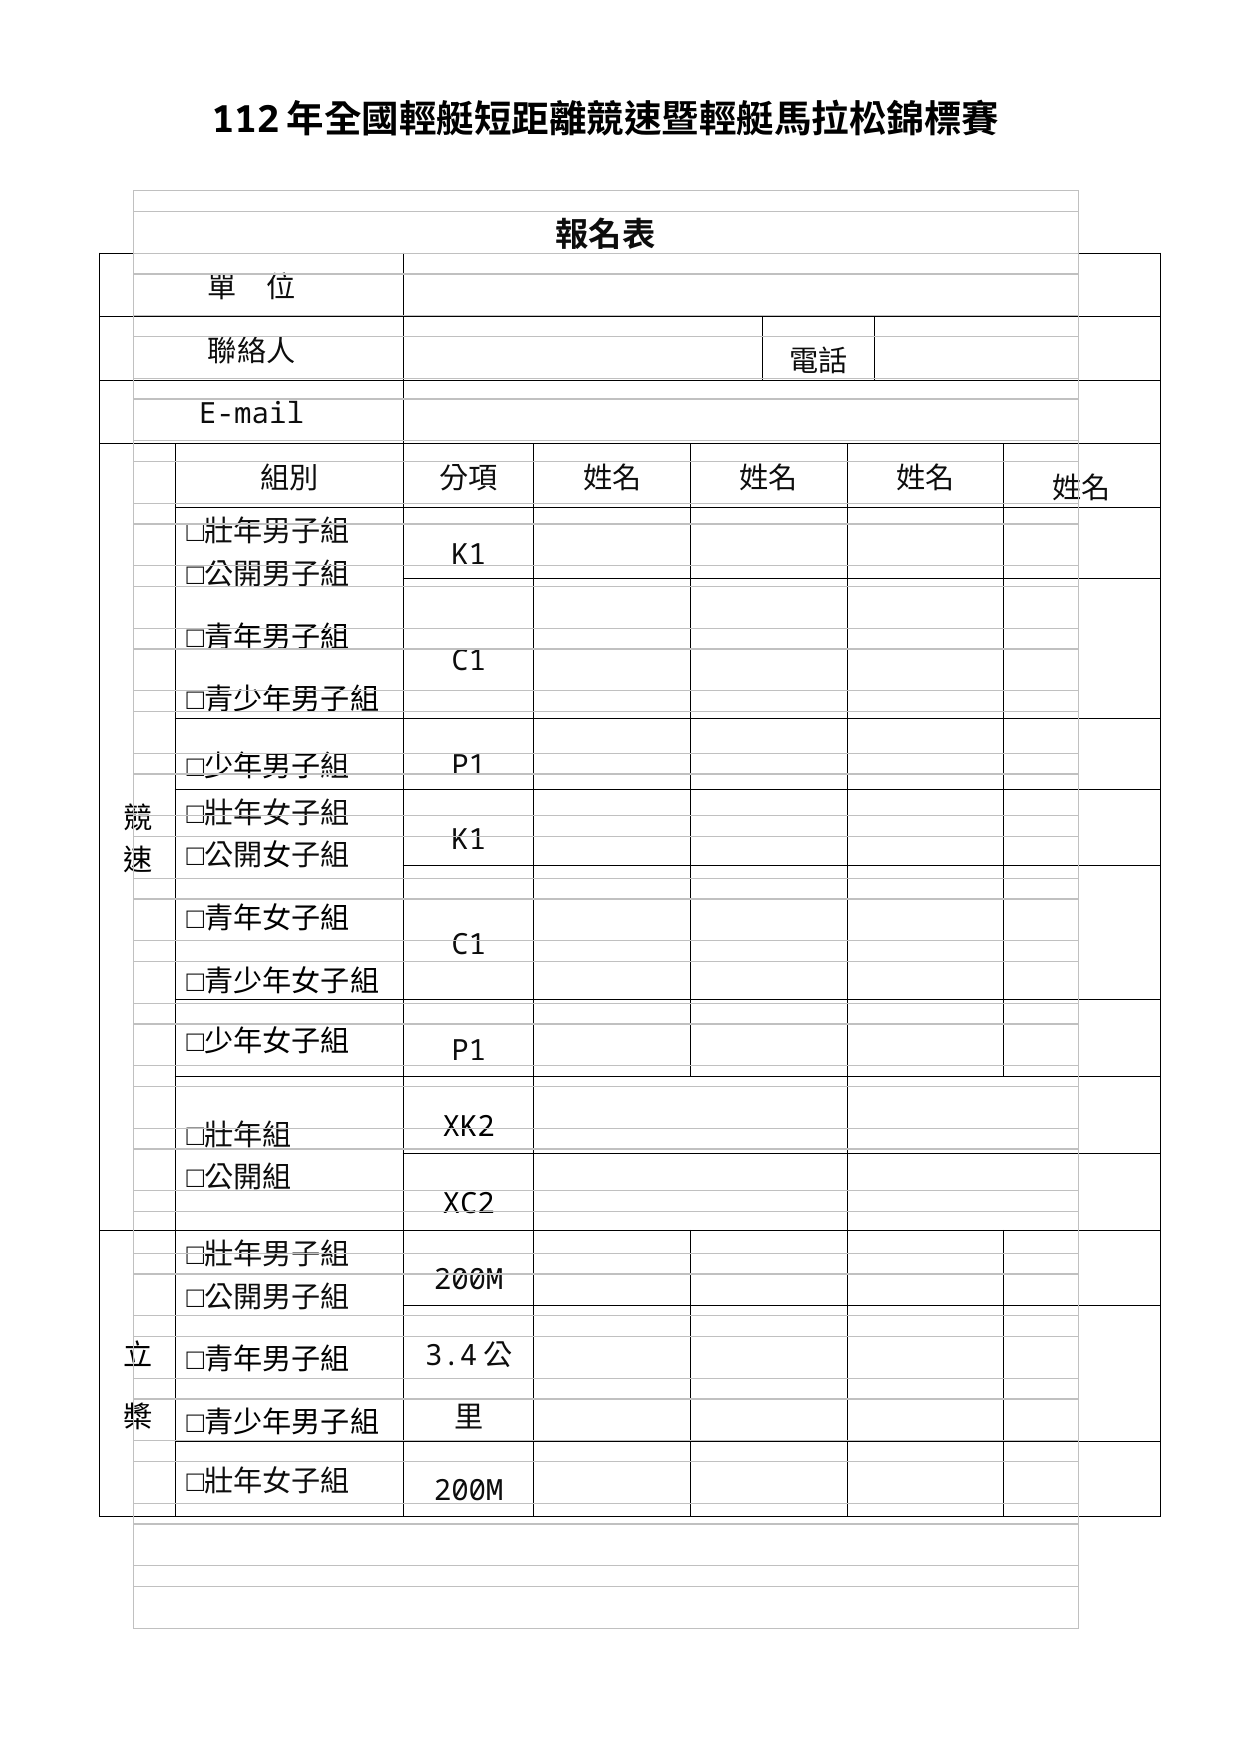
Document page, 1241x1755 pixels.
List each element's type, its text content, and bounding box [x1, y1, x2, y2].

table_cell 競速 [134, 962, 175, 1003]
table_cell [848, 816, 1003, 836]
table_cell 競速 [134, 1066, 175, 1086]
table_cell 分項 [404, 462, 533, 503]
table_cell 競速 [134, 1212, 175, 1230]
table_cell [534, 444, 690, 461]
text 報名表 [134, 212, 1078, 253]
table_cell [848, 1379, 1003, 1398]
table_cell P1 [456, 756, 464, 765]
table_cell [848, 587, 1003, 628]
table_cell K1 [404, 525, 533, 565]
table_cell P1 [404, 775, 533, 788]
table_cell 競速 [134, 900, 175, 940]
table_cell □壯年女子組 □公開女子組 □青年女子組 □青少年女子組 [176, 837, 403, 878]
table_cell 競速 [134, 650, 175, 690]
table_cell 競速 [134, 1129, 175, 1148]
table_cell [1004, 1025, 1078, 1065]
table_cell [1004, 1316, 1078, 1336]
table_cell [404, 1379, 533, 1398]
table_cell 里 [404, 1400, 533, 1440]
table_cell [848, 444, 1003, 461]
table_cell XC2 [404, 1212, 533, 1230]
table_cell [1004, 1066, 1078, 1076]
table_cell [534, 1275, 690, 1305]
table_cell 立槳 [134, 1254, 175, 1273]
table_cell □少年男子組 [176, 754, 248, 773]
table_cell P1 [404, 1025, 533, 1065]
table_cell 競速 [134, 816, 175, 836]
table_cell □壯年男子組 □公開男子組 □青年男子組 □青少年男子組 [176, 1275, 403, 1315]
table_cell [534, 1129, 847, 1148]
table_cell 200M [474, 1275, 481, 1287]
table_cell [691, 444, 847, 461]
table_cell [534, 650, 690, 690]
table_cell [1004, 866, 1078, 878]
table_cell [1079, 317, 1160, 380]
table_cell [848, 1504, 1003, 1516]
table_cell [691, 1306, 847, 1315]
table_cell □少年男子組 [187, 760, 202, 773]
table_cell 競速 [100, 444, 133, 1230]
table_cell 姓名 [691, 462, 847, 503]
table_cell [1079, 579, 1160, 718]
table_cell □壯年男子組 □公開男子組 □青年男子組 □青少年男子組 [277, 629, 308, 648]
table_cell [691, 1316, 847, 1336]
table_cell [534, 754, 690, 773]
table_cell [691, 566, 847, 578]
table_cell [1004, 719, 1078, 753]
table_cell [691, 719, 847, 753]
table_cell [1004, 1504, 1078, 1516]
table_cell [691, 1400, 847, 1440]
table_cell 競速 [134, 837, 175, 878]
table_cell [691, 1379, 847, 1398]
table_cell 200M [404, 1231, 533, 1253]
table_cell K1 [404, 790, 533, 815]
table_cell [848, 1066, 1003, 1076]
table_cell [534, 719, 690, 753]
table_cell [534, 566, 690, 578]
table_cell XK2 [404, 1087, 533, 1128]
table_cell [848, 900, 1003, 940]
table_cell [691, 691, 847, 711]
table_cell [404, 691, 533, 711]
table_cell E-mail [134, 400, 403, 440]
table_cell 競速 [134, 1150, 175, 1190]
table_cell [848, 1212, 1078, 1230]
table_cell [1004, 1306, 1078, 1315]
table_cell □壯年男子組 □公開男子組 □青年男子組 □青少年男子組 [176, 566, 236, 586]
table_cell [1004, 579, 1078, 586]
table_cell □壯年女子組 □公開女子組 □青年女子組 □青少年女子組 [176, 1504, 403, 1516]
table_cell □壯年女子組 □公開女子組 □青年女子組 □青少年女子組 [176, 816, 403, 836]
table_cell [848, 579, 1003, 586]
table_cell P1 [404, 754, 454, 773]
table_cell □壯年男子組 □公開男子組 □青年男子組 □青少年男子組 [176, 691, 277, 711]
table_cell 競速 [134, 1025, 175, 1065]
table_cell [691, 941, 847, 961]
table_cell [1079, 1154, 1160, 1230]
table_cell □壯年女子組 □公開女子組 □青年女子組 □青少年女子組 [176, 1462, 403, 1503]
table_cell C1 [404, 866, 533, 878]
table_cell 立槳 [134, 1379, 175, 1398]
table_cell [534, 1442, 690, 1461]
table_cell [404, 587, 533, 628]
table_cell 立槳 [134, 1504, 175, 1516]
table_cell [534, 712, 690, 718]
table_cell [848, 754, 1003, 773]
table_cell [848, 775, 1003, 788]
table_cell [691, 587, 847, 628]
table_cell □壯年男子組 □公開男子組 □青年男子組 □青少年男子組 [176, 1337, 403, 1378]
table_cell 聯絡人 [134, 337, 403, 378]
table_cell □壯年男子組 □公開男子組 □青年男子組 □青少年男子組 [346, 629, 403, 648]
table_cell [134, 381, 403, 398]
table_cell □壯年男子組 □公開男子組 □青年男子組 □青少年男子組 [176, 1379, 403, 1398]
table_cell [534, 879, 690, 898]
table_cell 立槳 [134, 1462, 175, 1503]
table_cell 3.4公 [404, 1337, 533, 1378]
table_cell □壯年組 □公開組 [176, 1212, 403, 1230]
table_cell [404, 1504, 533, 1516]
table_cell □壯年男子組 □公開男子組 □青年男子組 □青少年男子組 [176, 712, 403, 718]
table_cell [1004, 1442, 1078, 1461]
table_cell 電話 [763, 337, 874, 378]
table_cell 姓名 [534, 462, 690, 503]
table_cell [1004, 879, 1078, 898]
table_cell □壯年女子組 □公開女子組 □青年女子組 □青少年女子組 [176, 1442, 403, 1461]
table_cell [848, 1337, 1003, 1378]
table_cell [534, 1462, 690, 1503]
table_cell [848, 1400, 1003, 1440]
table_cell [404, 579, 533, 586]
table_cell 姓名 [848, 462, 1003, 503]
table_cell 競速 [134, 525, 175, 565]
table_cell 競速 [134, 444, 175, 461]
table_cell [691, 1025, 847, 1065]
table_cell 競速 [134, 879, 175, 898]
table_cell [404, 712, 533, 718]
table_cell □少年男子組 [277, 754, 311, 773]
table_cell 立槳 [134, 1316, 175, 1336]
table_cell □壯年男子組 □公開男子組 □青年男子組 □青少年男子組 [277, 566, 308, 586]
table_cell □少年女子組 [176, 1025, 403, 1065]
table_cell XK2 [404, 1129, 533, 1148]
table_cell [848, 508, 1003, 523]
table_cell [1079, 1442, 1160, 1516]
table_cell [1004, 816, 1078, 836]
table_cell [1004, 629, 1078, 648]
table_cell [848, 1077, 1078, 1086]
table_cell P1 [479, 754, 533, 773]
table_cell [534, 1316, 690, 1336]
table_cell K1 [404, 816, 533, 836]
table_cell □壯年組 □公開組 [176, 1129, 403, 1148]
table_cell [1004, 962, 1078, 999]
table_cell [176, 1066, 403, 1076]
table_cell 競速 [134, 1191, 175, 1211]
table_cell □壯年女子組 □公開女子組 □青年女子組 □青少年女子組 [176, 941, 403, 961]
table_cell □壯年女子組 □公開女子組 □青年女子組 □青少年女子組 [176, 962, 403, 999]
table_cell [1079, 1000, 1160, 1076]
table_cell [691, 579, 847, 586]
table_cell [176, 444, 403, 461]
table_cell [1004, 1004, 1078, 1023]
table_header [1079, 254, 1160, 316]
table_cell □少年男子組 [242, 754, 275, 773]
table_cell [848, 879, 1003, 898]
table_cell [691, 900, 847, 940]
table_cell [534, 837, 690, 865]
table_cell [176, 1004, 403, 1023]
table_cell [848, 1254, 1003, 1273]
table_cell [1004, 587, 1078, 628]
table_cell 200M [457, 1275, 464, 1287]
table_cell C1 [404, 879, 533, 898]
table_cell [848, 650, 1003, 690]
table_cell [848, 866, 1003, 878]
table_cell C1 [404, 962, 533, 999]
table_header [404, 275, 1078, 315]
table_cell [691, 775, 847, 788]
table_cell [404, 508, 533, 523]
table_cell [691, 1504, 847, 1516]
table_cell [848, 1442, 1003, 1461]
table_cell [1004, 1400, 1078, 1440]
table_cell □壯年女子組 □公開女子組 □青年女子組 □青少年女子組 [176, 900, 403, 940]
table_cell [534, 691, 690, 711]
table_cell 競速 [134, 462, 175, 503]
table_cell 競速 [134, 1087, 175, 1128]
table_cell [848, 712, 1003, 718]
table_cell [100, 317, 133, 380]
table_cell [1079, 508, 1160, 578]
table_cell [875, 337, 1078, 378]
table_cell 立槳 [134, 1441, 175, 1461]
table_cell 競速 [134, 941, 175, 961]
table_cell [534, 587, 690, 628]
table_cell □少年男子組 [346, 754, 403, 773]
table_cell [534, 1004, 690, 1023]
table_header [100, 254, 133, 316]
table_cell 姓名 [1004, 444, 1078, 461]
table_cell [848, 1087, 1078, 1128]
table_cell [848, 1191, 1078, 1211]
table_cell 競速 [134, 1004, 175, 1023]
table_cell [1004, 566, 1078, 578]
table_cell [404, 629, 533, 648]
table_cell [1004, 650, 1078, 690]
table_cell □壯年男子組 □公開男子組 □青年男子組 □青少年男子組 [306, 691, 337, 711]
table_cell [1079, 1231, 1160, 1305]
table_cell [534, 579, 690, 586]
table_cell 競速 [134, 691, 175, 711]
table_cell [534, 1504, 690, 1516]
table_cell [404, 1442, 533, 1461]
table_cell XC2 [404, 1154, 533, 1190]
table_cell [534, 525, 690, 565]
table_cell [848, 1275, 1003, 1305]
table_cell [848, 1462, 1003, 1503]
table_cell [691, 1275, 847, 1305]
table_cell [1004, 754, 1078, 773]
table_cell [848, 837, 1003, 865]
table_cell [404, 1306, 533, 1315]
table_cell [534, 508, 690, 523]
table_cell C1 [404, 650, 533, 690]
table_cell [534, 1231, 690, 1253]
table_cell [1004, 775, 1078, 788]
table_cell [763, 317, 874, 336]
table_cell [534, 1087, 847, 1128]
table_cell [691, 1337, 847, 1378]
table_cell [1004, 1379, 1078, 1398]
table_cell [691, 962, 847, 999]
table_cell [1004, 508, 1078, 523]
table_cell [691, 816, 847, 836]
table_cell XC2 [404, 1191, 533, 1211]
table_cell 立槳 [134, 1400, 175, 1440]
table_cell 競速 [134, 629, 175, 648]
table_cell □壯年男子組 □公開男子組 □青年男子組 □青少年男子組 [176, 1316, 403, 1336]
table_cell □壯年男子組 □公開男子組 □青年男子組 □青少年男子組 [176, 650, 403, 690]
table_cell [1004, 1462, 1078, 1503]
table_cell [691, 879, 847, 898]
table_cell [404, 381, 1078, 398]
table_cell [534, 941, 690, 961]
table_cell [848, 525, 1003, 565]
table_header [134, 254, 403, 273]
table_cell [404, 317, 762, 336]
table_cell □壯年男子組 □公開男子組 □青年男子組 □青少年男子組 [176, 1231, 403, 1253]
table_cell □壯年男子組 □公開男子組 □青年男子組 □青少年男子組 [335, 691, 364, 711]
table_cell [848, 691, 1003, 711]
table_cell [1079, 1306, 1160, 1441]
table_cell [534, 962, 690, 999]
table_cell [534, 816, 690, 836]
table_cell [404, 337, 762, 378]
table_cell [691, 1254, 847, 1273]
table_cell □壯年組 □公開組 [176, 1150, 403, 1190]
text [134, 191, 1078, 211]
table_cell [1004, 790, 1078, 815]
table_cell □壯年男子組 □公開男子組 □青年男子組 □青少年男子組 [306, 566, 334, 586]
table_cell [1079, 719, 1160, 788]
table_cell [691, 1462, 847, 1503]
table_cell [1004, 525, 1078, 565]
table_cell [1004, 712, 1078, 718]
table_cell [534, 629, 690, 648]
table_cell 200M [404, 1462, 533, 1503]
table_cell □壯年男子組 □公開男子組 □青年男子組 □青少年男子組 [346, 566, 403, 586]
table_cell □壯年男子組 □公開男子組 □青年男子組 □青少年男子組 [176, 1254, 403, 1273]
table_cell 組別 [176, 462, 403, 503]
table_cell [1004, 941, 1078, 961]
table_cell [404, 400, 1078, 440]
table_cell [691, 525, 847, 565]
table_cell [404, 1316, 533, 1336]
table_cell □壯年男子組 □公開男子組 □青年男子組 □青少年男子組 [176, 508, 403, 523]
table_cell 競速 [134, 504, 175, 523]
table_cell [534, 1379, 690, 1398]
table_cell [848, 941, 1003, 961]
table_cell □壯年組 □公開組 [176, 1191, 403, 1211]
table_cell 姓名 [1079, 444, 1160, 507]
table_cell [404, 444, 533, 461]
table_cell [691, 508, 847, 523]
table_cell [534, 1077, 847, 1086]
table_cell [404, 1004, 533, 1023]
table_cell 競速 [134, 566, 175, 586]
table_cell [691, 837, 847, 865]
table_cell [100, 381, 133, 443]
table_cell 200M [404, 1275, 533, 1305]
table_cell [534, 866, 690, 878]
table_cell 競速 [134, 712, 175, 753]
table_cell XK2 [404, 1077, 533, 1086]
table_cell [848, 1316, 1003, 1336]
table_cell P1 [456, 754, 476, 773]
table_cell [848, 790, 1003, 815]
table_cell □壯年男子組 □公開男子組 □青年男子組 □青少年男子組 [176, 587, 403, 628]
table_cell [534, 1254, 690, 1273]
table_cell [848, 719, 1003, 753]
table_cell [848, 1004, 1003, 1023]
table_cell [691, 790, 847, 815]
table_cell □少年男子組 [176, 719, 403, 753]
table_cell [848, 962, 1003, 999]
table_cell [1079, 1077, 1160, 1153]
table_cell [691, 1442, 847, 1461]
table_cell [534, 1025, 690, 1065]
table_cell □壯年男子組 □公開男子組 □青年男子組 □青少年男子組 [176, 525, 403, 565]
table_cell 立槳 [100, 1231, 133, 1516]
table_cell □少年男子組 [307, 754, 334, 773]
table_cell C1 [404, 941, 533, 961]
table_cell [534, 1337, 690, 1378]
table_cell [534, 1066, 690, 1076]
table_cell [534, 1212, 847, 1230]
table_cell [875, 317, 1078, 336]
table_cell [848, 1154, 1078, 1190]
table_cell □少年男子組 [176, 775, 403, 788]
table_cell [534, 1306, 690, 1315]
table_cell [848, 1231, 1003, 1253]
table_cell [691, 866, 847, 878]
table_cell [691, 712, 847, 718]
table_cell 立槳 [134, 1337, 175, 1378]
table_cell [848, 1306, 1003, 1315]
table_cell □壯年女子組 □公開女子組 □青年女子組 □青少年女子組 [176, 790, 403, 815]
table_cell C1 [404, 900, 533, 940]
table_cell 競速 [134, 754, 175, 773]
table_cell [1004, 1231, 1078, 1253]
table_cell [1079, 381, 1160, 443]
table_cell □壯年組 □公開組 [176, 1077, 403, 1086]
table_cell □壯年組 □公開組 [187, 1129, 202, 1144]
table_cell [1004, 837, 1078, 865]
table_cell [848, 1025, 1003, 1065]
table_cell [534, 900, 690, 940]
table_cell K1 [404, 837, 533, 865]
table_cell [691, 650, 847, 690]
table_cell [534, 1400, 690, 1440]
table_cell 立槳 [134, 1275, 175, 1315]
table_cell [1079, 866, 1160, 999]
table_cell 立槳 [134, 1231, 175, 1253]
table_cell [848, 629, 1003, 648]
table_cell □壯年男子組 □公開男子組 □青年男子組 □青少年男子組 [176, 629, 248, 648]
table_cell P1 [404, 719, 533, 753]
table_cell [1004, 1275, 1078, 1305]
table_cell [1004, 691, 1078, 711]
table_cell [1079, 790, 1160, 865]
table_cell [848, 1129, 1078, 1148]
table_cell 競速 [134, 775, 175, 815]
table_cell 200M [404, 1254, 533, 1273]
table_cell [691, 629, 847, 648]
table_cell [534, 790, 690, 815]
table_cell [691, 1231, 847, 1253]
table_header [404, 254, 1078, 273]
table_header 單 位 [134, 275, 403, 315]
table_cell [1004, 900, 1078, 940]
table_cell [1004, 1254, 1078, 1273]
table_cell [534, 1154, 847, 1190]
table_cell [1004, 1337, 1078, 1378]
table_cell 競速 [134, 587, 175, 628]
table_cell □壯年男子組 □公開男子組 □青年男子組 □青少年男子組 [176, 1400, 403, 1440]
table_cell □壯年組 □公開組 [176, 1087, 403, 1128]
table_cell [404, 566, 533, 578]
table_cell [691, 754, 847, 773]
table_cell □壯年女子組 □公開女子組 □青年女子組 □青少年女子組 [176, 879, 403, 898]
table_cell [691, 1066, 847, 1076]
table_cell [534, 775, 690, 788]
table_cell [691, 1004, 847, 1023]
table_cell [404, 1066, 533, 1076]
table_cell [534, 1191, 847, 1211]
table_cell [848, 566, 1003, 578]
table_cell [134, 317, 403, 336]
table_cell 姓名 [1004, 462, 1078, 503]
